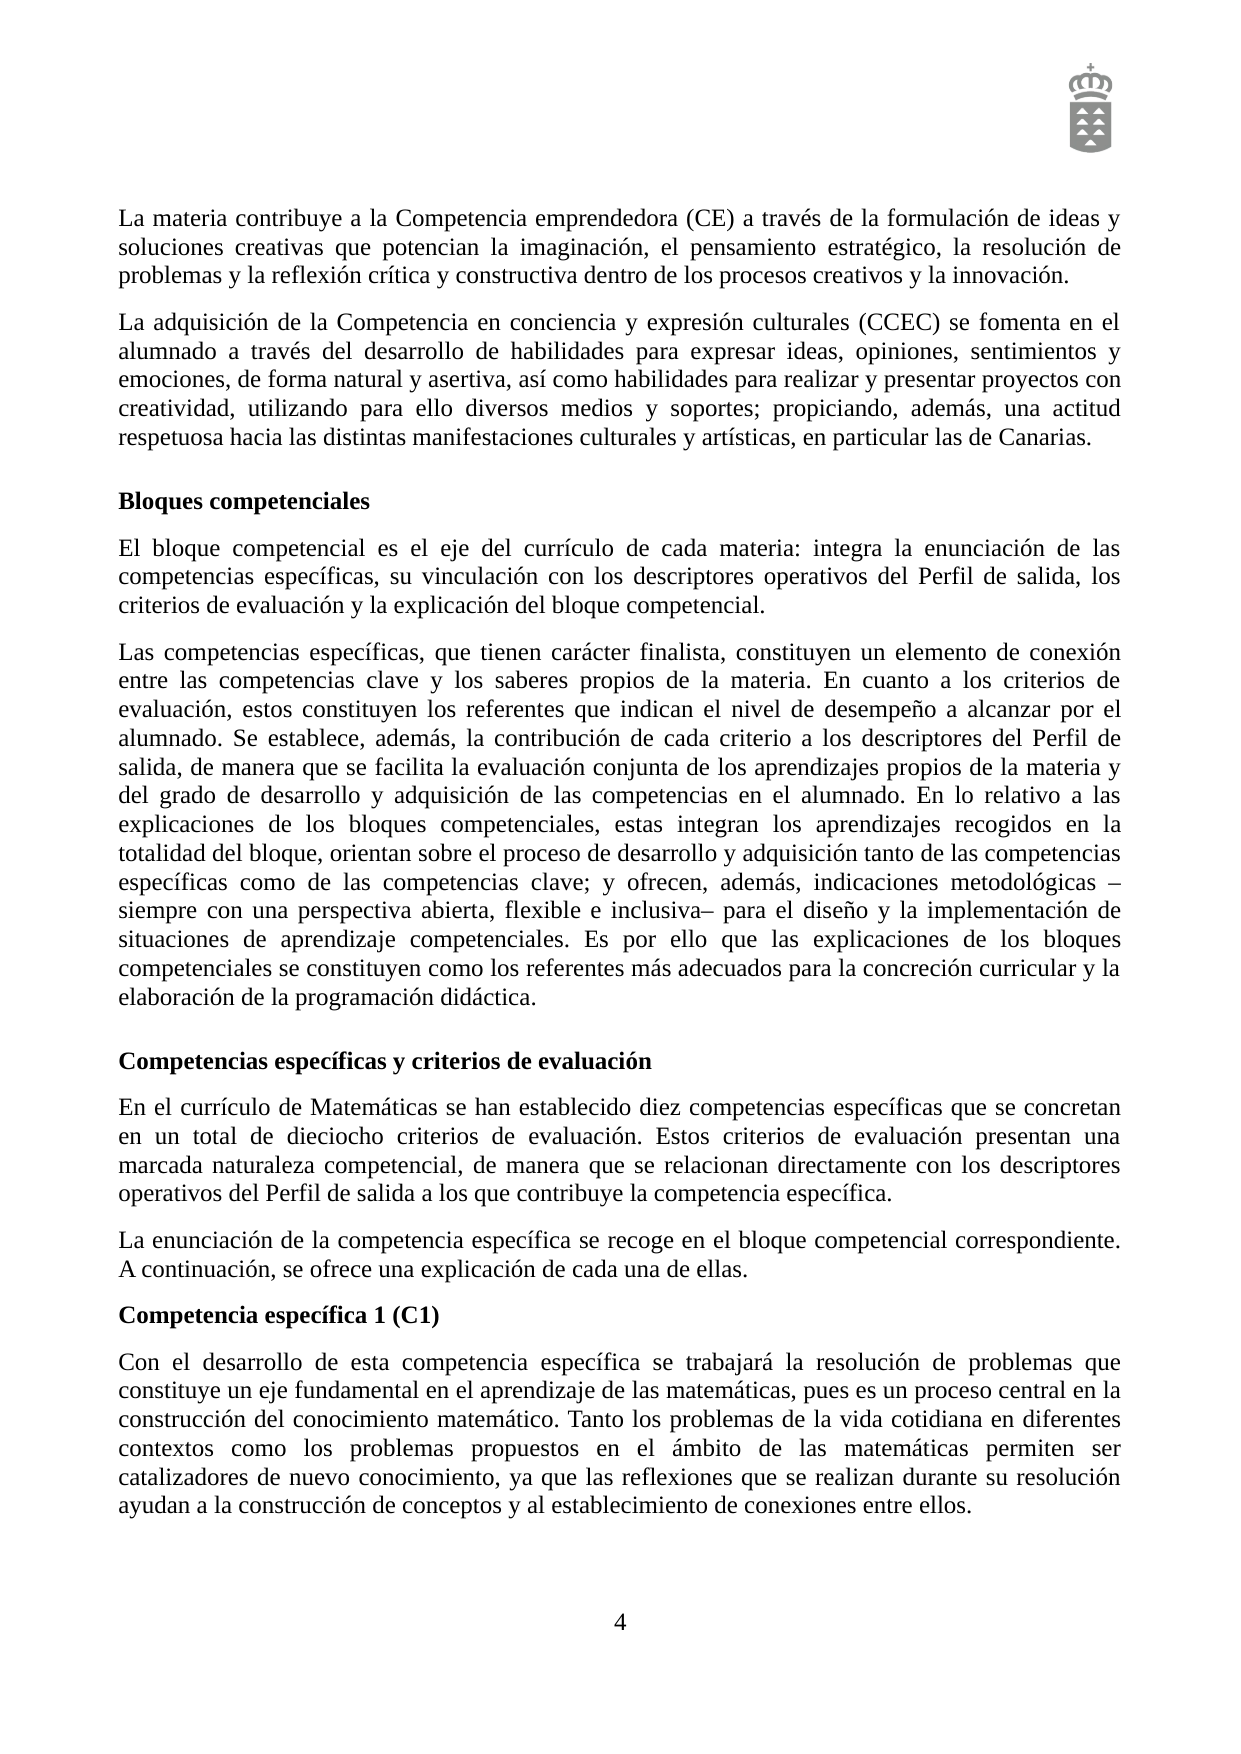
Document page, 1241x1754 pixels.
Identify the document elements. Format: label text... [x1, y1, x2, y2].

text Competencia específica 1 (C1) [118, 1300, 1122, 1329]
picture [1068, 63, 1113, 153]
text Con el desarrollo de esta competencia específica se trabajará la resolución de problemas que constituye un eje fundamental en el aprendizaje de las matemáticas, pues es un proceso central en la construcción del conocimiento matemático. Tanto los problemas de la vida cotidiana en diferentes contextos como los problemas propuestos en el ámbito de las matemáticas permiten ser catalizadores de nuevo conocimiento, ya que las reflexiones que se realizan durante su resolución ayudan a la construcción de conceptos y al establecimiento de conexiones entre ellos. [118, 1347, 1122, 1519]
subtitle Bloques competenciales [118, 486, 1122, 515]
text El bloque competencial es el eje del currículo de cada materia: integra la enunciación de las competencias específicas, su vinculación con los descriptores operativos del Perfil de salida, los criterios de evaluación y la explicación del bloque competencial. [118, 533, 1122, 619]
text Las competencias específicas, que tienen carácter finalista, constituyen un elemento de conexión entre las competencias clave y los saberes propios de la materia. En cuanto a los criterios de evaluación, estos constituyen los referentes que indican el nivel de desempeño a alcanzar por el alumnado. Se establece, además, la contribución de cada criterio a los descriptores del Perfil de salida, de manera que se facilita la evaluación conjunta de los aprendizajes propios de la materia y del grado de desarrollo y adquisición de las competencias en el alumnado. En lo relativo a las explicaciones de los bloques competenciales, estas integran los aprendizajes recogidos en la totalidad del bloque, orientan sobre el proceso de desarrollo y adquisición tanto de las competencias específicas como de las competencias clave; y ofrecen, además, indicaciones metodológicas –siempre con una perspectiva abierta, flexible e inclusiva– para el diseño y la implementación de situaciones de aprendizaje competenciales. Es por ello que las explicaciones de los bloques competenciales se constituyen como los referentes más adecuados para la concreción curricular y la elaboración de la programación didáctica. [118, 637, 1122, 1010]
text La enunciación de la competencia específica se recoge en el bloque competencial correspondiente. A continuación, se ofrece una explicación de cada una de ellas. [118, 1225, 1122, 1282]
text En el currículo de Matemáticas se han establecido diez competencias específicas que se concretan en un total de dieciocho criterios de evaluación. Estos criterios de evaluación presentan una marcada naturaleza competencial, de manera que se relacionan directamente con los descriptores operativos del Perfil de salida a los que contribuye la competencia específica. [118, 1092, 1122, 1207]
text La materia contribuye a la Competencia emprendedora (CE) a través de la formulación de ideas y soluciones creativas que potencian la imaginación, el pensamiento estratégico, la resolución de problemas y la reflexión crítica y constructiva dentro de los procesos creativos y la innovación. [118, 203, 1122, 289]
text La adquisición de la Competencia en conciencia y expresión culturales (CCEC) se fomenta en el alumnado a través del desarrollo de habilidades para expresar ideas, opiniones, sentimientos y emociones, de forma natural y asertiva, así como habilidades para realizar y presentar proyectos con creatividad, utilizando para ello diversos medios y soportes; propiciando, además, una actitud respetuosa hacia las distintas manifestaciones culturales y artísticas, en particular las de Canarias. [118, 307, 1122, 451]
subtitle Competencias específicas y criterios de evaluación [118, 1046, 1122, 1074]
